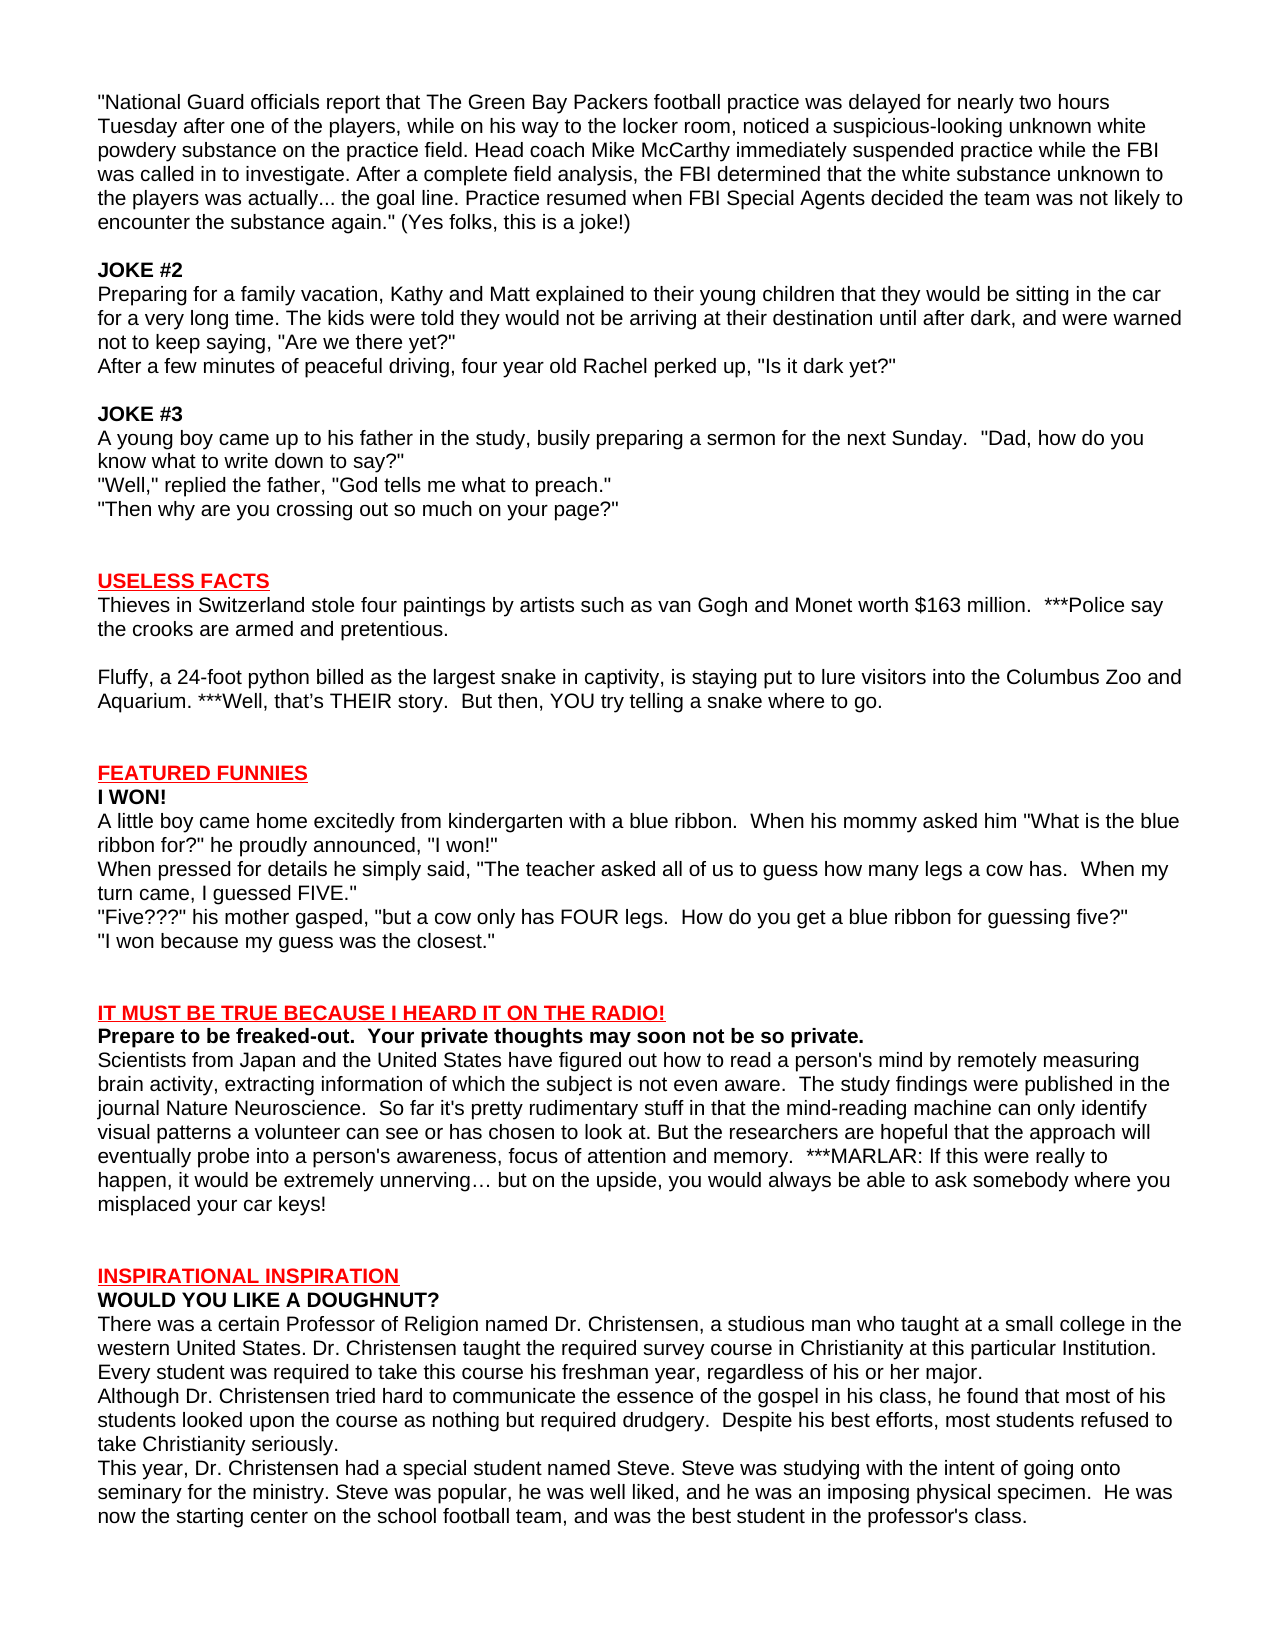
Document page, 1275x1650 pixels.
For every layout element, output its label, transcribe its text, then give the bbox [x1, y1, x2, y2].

text "Well," replied the father, "God tells me what to preach." [97, 473, 1185, 497]
text "Then why are you crossing out so much on your page?" [97, 497, 1185, 521]
text "I won because my guess was the closest." [97, 928, 1185, 952]
text "National Guard officials report that The Green Bay Packers football practice was delayed for nearly two hours Tuesday after one of the players, while on his way to the locker room, noticed a suspicious-looking unknown white powdery substance on the practice field. Head coach Mike McCarthy immediately suspended practice while the FBI was called in to investigate. After a complete field analysis, the FBI determined that the white substance unknown to the players was actually... the goal line. Practice resumed when FBI Special Agents decided the team was not likely to encounter the substance again." (Yes folks, this is a joke!) [97, 90, 1185, 234]
text IT MUST BE TRUE BECAUSE I HEARD IT ON THE RADIO! [97, 1000, 1185, 1024]
text "Five???" his mother gasped, "but a cow only has FOUR legs. How do you get a blue ribbon for guessing five?" [97, 904, 1185, 928]
text After a few minutes of peaceful driving, four year old Rachel perked up, "Is it dark yet?" [97, 353, 1185, 377]
text Prepare to be freaked-out. Your private thoughts may soon not be so private. [97, 1024, 1185, 1048]
text A little boy came home excitedly from kindergarten with a blue ribbon. When his mommy asked him "What is the blue ribbon for?" he proudly announced, "I won!" [97, 809, 1185, 857]
text A young boy came up to his father in the study, busily preparing a sermon for the next Sunday. "Dad, how do you know what to write down to say?" [97, 425, 1185, 473]
text Although Dr. Christensen tried hard to communicate the essence of the gospel in his class, he found that most of his students looked upon the course as nothing but required drudgery. Despite his best efforts, most students refused to take Christianity seriously. [97, 1384, 1185, 1456]
text FEATURED FUNNIES [97, 761, 1185, 785]
text USELESS FACTS [97, 569, 1185, 593]
text There was a certain Professor of Religion named Dr. Christensen, a studious man who taught at a small college in the western United States. Dr. Christensen taught the required survey course in Christianity at this particular Institution. Every student was required to take this course his freshman year, regardless of his or her major. [97, 1312, 1185, 1384]
text Scientists from Japan and the United States have figured out how to read a person's mind by remotely measuring brain activity, extracting information of which the subject is not even aware. The study findings were published in the journal Nature Neuroscience. So far it's pretty rudimentary stuff in that the mind-reading machine can only identify visual patterns a volunteer can see or has chosen to look at. But the researchers are hopeful that the approach will eventually probe into a person's awareness, focus of attention and memory. ***MARLAR: If this were really to happen, it would be extremely unnerving… but on the upside, you would always be able to ask somebody where you misplaced your car keys! [97, 1048, 1185, 1216]
text Preparing for a family vacation, Kathy and Matt explained to their young children that they would be sitting in the car for a very long time. The kids were told they would not be arriving at their destination until after dark, and were warned not to keep saying, "Are we there yet?" [97, 282, 1185, 353]
text I WON! [97, 785, 1185, 809]
text Fluffy, a 24-foot python billed as the largest snake in captivity, is staying put to lure visitors into the Columbus Zoo and Aquarium. ***Well, that’s THEIR story. But then, YOU try telling a snake where to go. [97, 665, 1185, 713]
text JOKE #3 [97, 401, 1185, 425]
text INSPIRATIONAL INSPIRATION [97, 1264, 1185, 1288]
text JOKE #2 [97, 258, 1185, 282]
text This year, Dr. Christensen had a special student named Steve. Steve was studying with the intent of going onto seminary for the ministry. Steve was popular, he was well liked, and he was an imposing physical specimen. He was now the starting center on the school football team, and was the best student in the professor's class. [97, 1456, 1185, 1527]
text When pressed for details he simply said, "The teacher asked all of us to guess how many legs a cow has. When my turn came, I guessed FIVE." [97, 857, 1185, 904]
text WOULD YOU LIKE A DOUGHNUT? [97, 1288, 1185, 1312]
text Thieves in Switzerland stole four paintings by artists such as van Gogh and Monet worth $163 million. ***Police say the crooks are armed and pretentious. [97, 593, 1185, 641]
